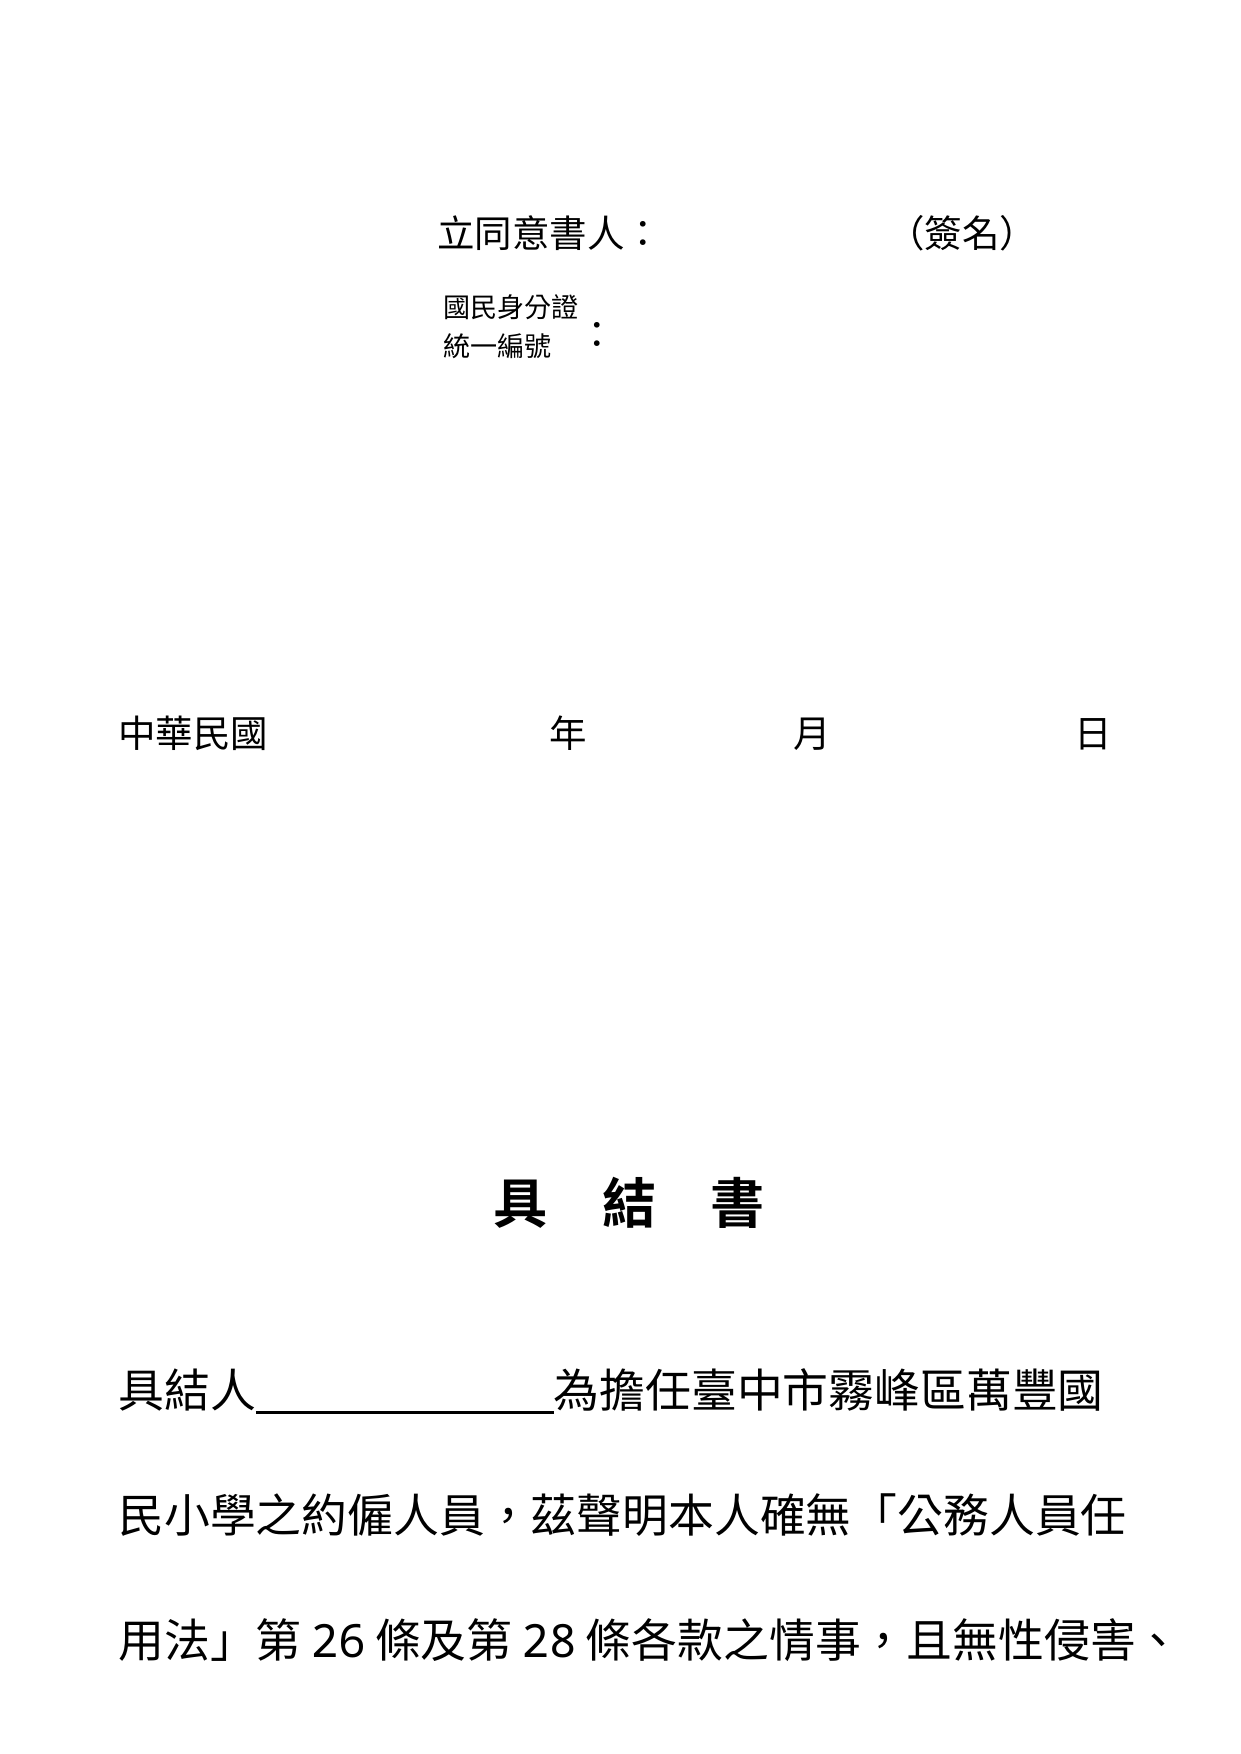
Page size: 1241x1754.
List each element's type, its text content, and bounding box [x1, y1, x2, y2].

text 國民身分證統一編號： [118, 252, 1140, 377]
text 立同意書人： （簽名） [118, 189, 1140, 252]
text 中華民國 年 月 日 [118, 689, 1140, 752]
text 具結人 為擔任臺中市霧峰區萬豐國民小學之約僱人員，茲聲明本人確無「公務人員任用法」第26條及第28條各款之情事，且無性侵害、性騷擾及性霸凌等之犯罪紀錄及行為，所附證件均屬真實，若有違反，或有不實情事者，願負法律及契約責任，特立具結書為證。 [118, 1314, 1140, 1689]
text 具 結 書 [118, 1127, 1140, 1252]
